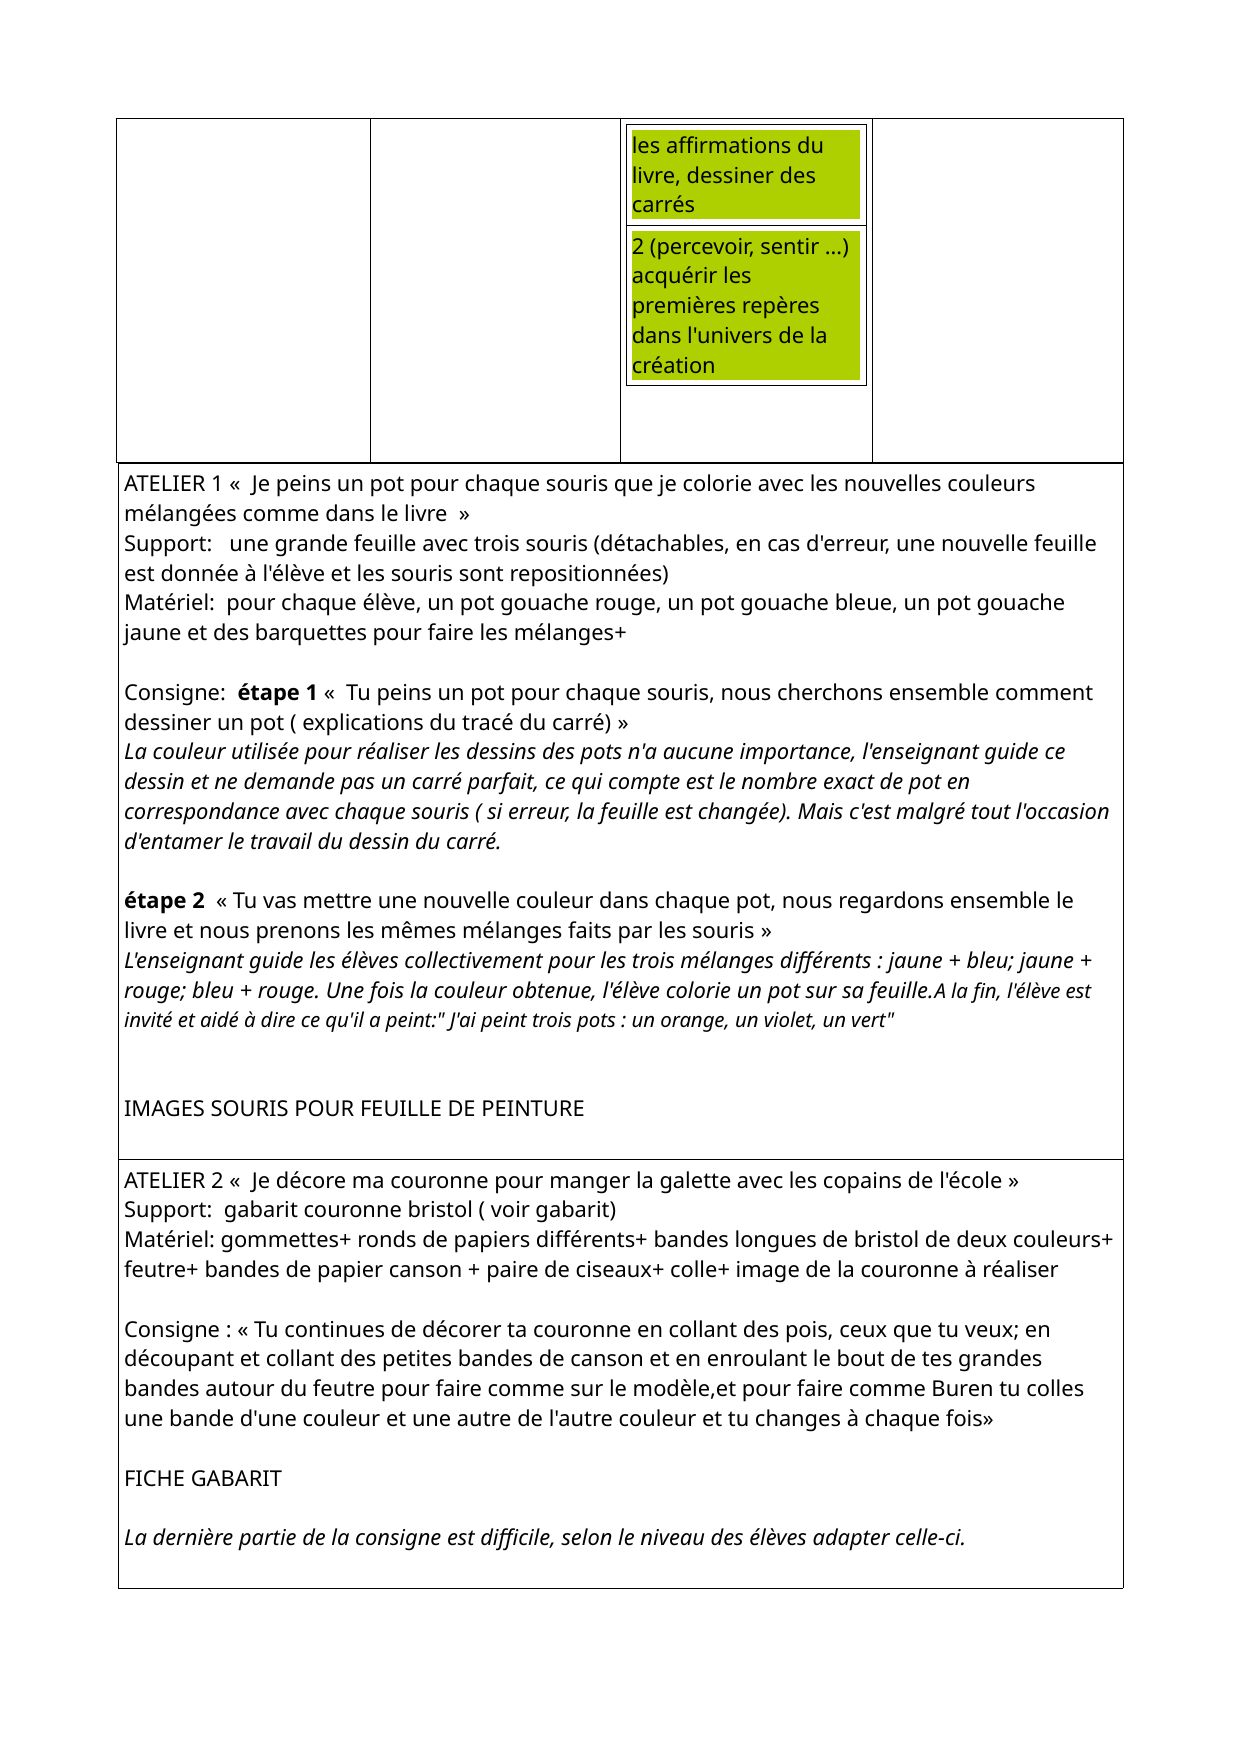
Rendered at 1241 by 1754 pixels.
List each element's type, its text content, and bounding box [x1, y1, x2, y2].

table_header les affirmations du livre, dessiner des carrés [627, 125, 866, 225]
table_header [371, 119, 620, 421]
table_header [621, 119, 872, 421]
table_header ATELIER 2 « Je décore ma couronne pour manger la galette avec les copains de l'école » Support: gabarit couronne bristol ( voir gabarit) Matériel: gommettes+ ronds de papiers différents+ bandes longues de bristol de deux couleurs+ feutre+ bandes de papier canson + paire de ciseaux+ colle+ image de la couronne à réaliser Consigne : « Tu continues de décorer ta couronne en collant des pois, ceux que tu veux; en découpant et collant des petites bandes de canson et en enroulant le bout de tes grandes bandes autour du feutre pour faire comme sur le modèle,et pour faire comme Buren tu colles une bande d'une couleur et une autre de l'autre couleur et tu changes à chaque fois» FICHE GABARIT La dernière partie de la consigne est difficile, selon le niveau des élèves adapter celle-ci. [119, 1160, 1123, 1587]
table_cell [371, 421, 620, 462]
table_header ATELIER 1 « Je peins un pot pour chaque souris que je colorie avec les nouvelles couleurs mélangées comme dans le livre » Support: une grande feuille avec trois souris (détachables, en cas d'erreur, une nouvelle feuille est donnée à l'élève et les souris sont repositionnées) Matériel: pour chaque élève, un pot gouache rouge, un pot gouache bleue, un pot gouache jaune et des barquettes pour faire les mélanges+ Consigne: étape 1 « Tu peins un pot pour chaque souris, nous cherchons ensemble comment dessiner un pot ( explications du tracé du carré) » La couleur utilisée pour réaliser les dessins des pots n'a aucune importance, l'enseignant guide ce dessin et ne demande pas un carré parfait, ce qui compte est le nombre exact de pot en correspondance avec chaque souris ( si erreur, la feuille est changée). Mais c'est malgré tout l'occasion d'entamer le travail du dessin du carré. étape 2 « Tu vas mettre une nouvelle couleur dans chaque pot, nous regardons ensemble le livre et nous prenons les mêmes mélanges faits par les souris » L'enseignant guide les élèves collectivement pour les trois mélanges différents : jaune + bleu; jaune + rouge; bleu + rouge. Une fois la couleur obtenue, l'élève colorie un pot sur sa feuille.A la fin, l'élève est invité et aidé à dire ce qu'il a peint:" J'ai peint trois pots : un orange, un violet, un vert" IMAGES SOURIS POUR FEUILLE DE PEINTURE [119, 464, 1123, 1159]
table_header [117, 119, 370, 421]
table_cell [117, 421, 370, 462]
table_cell 2 (percevoir, sentir …) acquérir les premières repères dans l'univers de la création [627, 226, 866, 385]
table_cell [873, 421, 1123, 462]
table_cell [621, 421, 872, 462]
table_header [873, 119, 1123, 421]
